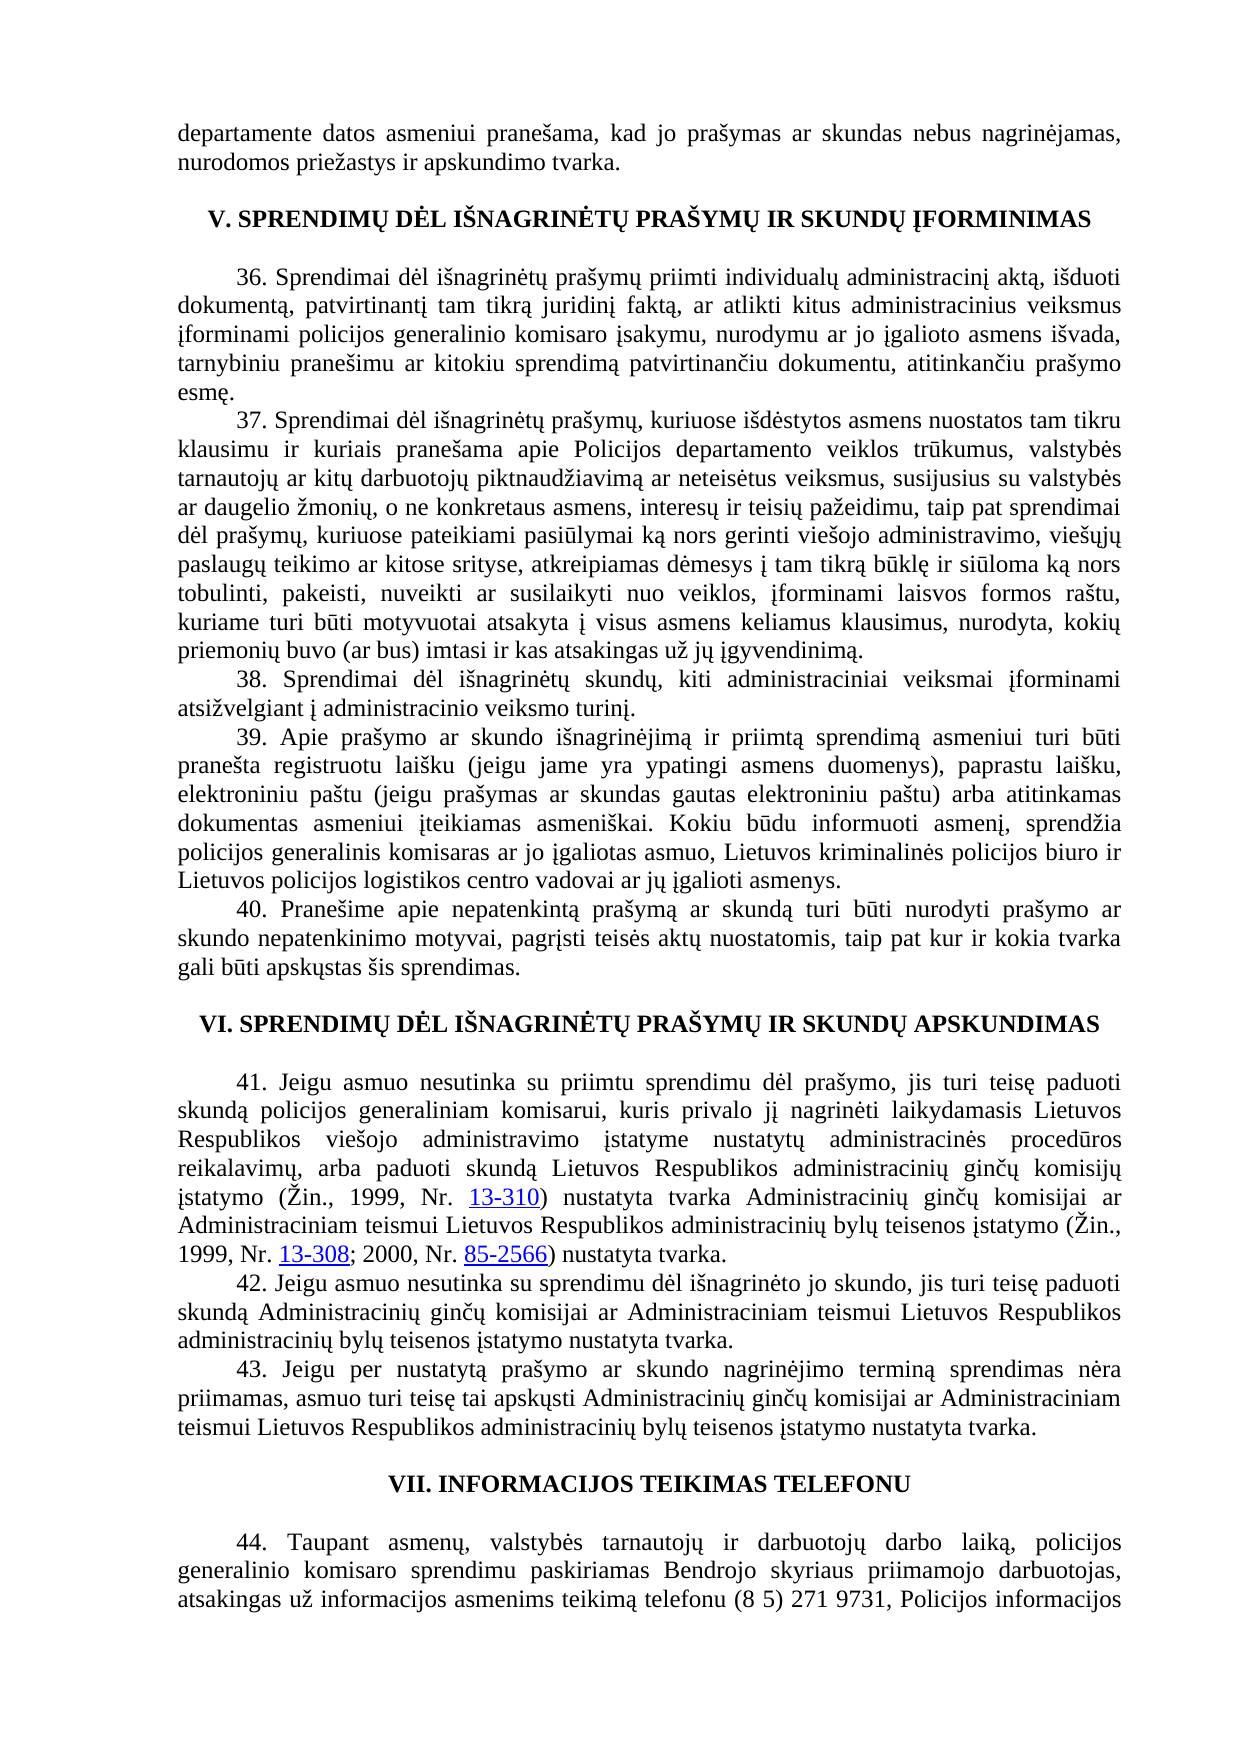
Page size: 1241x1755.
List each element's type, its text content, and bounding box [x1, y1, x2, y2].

text 36. Sprendimai dėl išnagrinėtų prašymų priimti individualų administracinį aktą, išduoti dokumentą, patvirtinantį tam tikrą juridinį faktą, ar atlikti kitus administracinius veiksmus įforminami policijos generalinio komisaro įsakymu, nurodymu ar jo įgalioto asmens išvada, tarnybiniu pranešimu ar kitokiu sprendimą patvirtinančiu dokumentu, atitinkančiu prašymo esmę. [177, 262, 1122, 406]
text departamente datos asmeniui pranešama, kad jo prašymas ar skundas nebus nagrinėjamas, nurodomos priežastys ir apskundimo tvarka. [177, 118, 1122, 176]
text VII. INFORMACIJOS TEIKIMAS TELEFONU [177, 1469, 1122, 1498]
text 37. Sprendimai dėl išnagrinėtų prašymų, kuriuose išdėstytos asmens nuostatos tam tikru klausimu ir kuriais pranešama apie Policijos departamento veiklos trūkumus, valstybės tarnautojų ar kitų darbuotojų piktnaudžiavimą ar neteisėtus veiksmus, susijusius su valstybės ar daugelio žmonių, o ne konkretaus asmens, interesų ir teisių pažeidimu, taip pat sprendimai dėl prašymų, kuriuose pateikiami pasiūlymai ką nors gerinti viešojo administravimo, viešųjų paslaugų teikimo ar kitose srityse, atkreipiamas dėmesys į tam tikrą būklę ir siūloma ką nors tobulinti, pakeisti, nuveikti ar susilaikyti nuo veiklos, įforminami laisvos formos raštu, kuriame turi būti motyvuotai atsakyta į visus asmens keliamus klausimus, nurodyta, kokių priemonių buvo (ar bus) imtasi ir kas atsakingas už jų įgyvendinimą. [177, 406, 1122, 664]
text 43. Jeigu per nustatytą prašymo ar skundo nagrinėjimo terminą sprendimas nėra priimamas, asmuo turi teisę tai apskųsti Administracinių ginčų komisijai ar Administraciniam teismui Lietuvos Respublikos administracinių bylų teisenos įstatymo nustatyta tvarka. [177, 1354, 1122, 1441]
text 40. Pranešime apie nepatenkintą prašymą ar skundą turi būti nurodyti prašymo ar skundo nepatenkinimo motyvai, pagrįsti teisės aktų nuostatomis, taip pat kur ir kokia tvarka gali būti apskųstas šis sprendimas. [177, 894, 1122, 981]
text V. SPRENDIMŲ DĖL IŠNAGRINĖTŲ PRAŠYMŲ IR SKUNDŲ ĮFORMINIMAS [177, 204, 1122, 233]
text VI. SPRENDIMŲ DĖL IŠNAGRINĖTŲ PRAŠYMŲ IR SKUNDŲ APSKUNDIMAS [177, 1009, 1122, 1038]
text 38. Sprendimai dėl išnagrinėtų skundų, kiti administraciniai veiksmai įforminami atsižvelgiant į administracinio veiksmo turinį. [177, 664, 1122, 722]
text 42. Jeigu asmuo nesutinka su sprendimu dėl išnagrinėto jo skundo, jis turi teisę paduoti skundą Administracinių ginčų komisijai ar Administraciniam teismui Lietuvos Respublikos administracinių bylų teisenos įstatymo nustatyta tvarka. [177, 1268, 1122, 1354]
text 39. Apie prašymo ar skundo išnagrinėjimą ir priimtą sprendimą asmeniui turi būti pranešta registruotu laišku (jeigu jame yra ypatingi asmens duomenys), paprastu laišku, elektroniniu paštu (jeigu prašymas ar skundas gautas elektroniniu paštu) arba atitinkamas dokumentas asmeniui įteikiamas asmeniškai. Kokiu būdu informuoti asmenį, sprendžia policijos generalinis komisaras ar jo įgaliotas asmuo, Lietuvos kriminalinės policijos biuro ir Lietuvos policijos logistikos centro vadovai ar jų įgalioti asmenys. [177, 722, 1122, 894]
text 41. Jeigu asmuo nesutinka su priimtu sprendimu dėl prašymo, jis turi teisę paduoti skundą policijos generaliniam komisarui, kuris privalo jį nagrinėti laikydamasis Lietuvos Respublikos viešojo administravimo įstatyme nustatytų administracinės procedūros reikalavimų, arba paduoti skundą Lietuvos Respublikos administracinių ginčų komisijų įstatymo (Žin., 1999, Nr. 13-310) nustatyta tvarka Administracinių ginčų komisijai ar Administraciniam teismui Lietuvos Respublikos administracinių bylų teisenos įstatymo (Žin., 1999, Nr. 13-308; 2000, Nr. 85-2566) nustatyta tvarka. [177, 1067, 1122, 1268]
text 44. Taupant asmenų, valstybės tarnautojų ir darbuotojų darbo laiką, policijos generalinio komisaro sprendimu paskiriamas Bendrojo skyriaus priimamojo darbuotojas, atsakingas už informacijos asmenims teikimą telefonu (8 5) 271 9731, Policijos informacijos [177, 1527, 1122, 1613]
